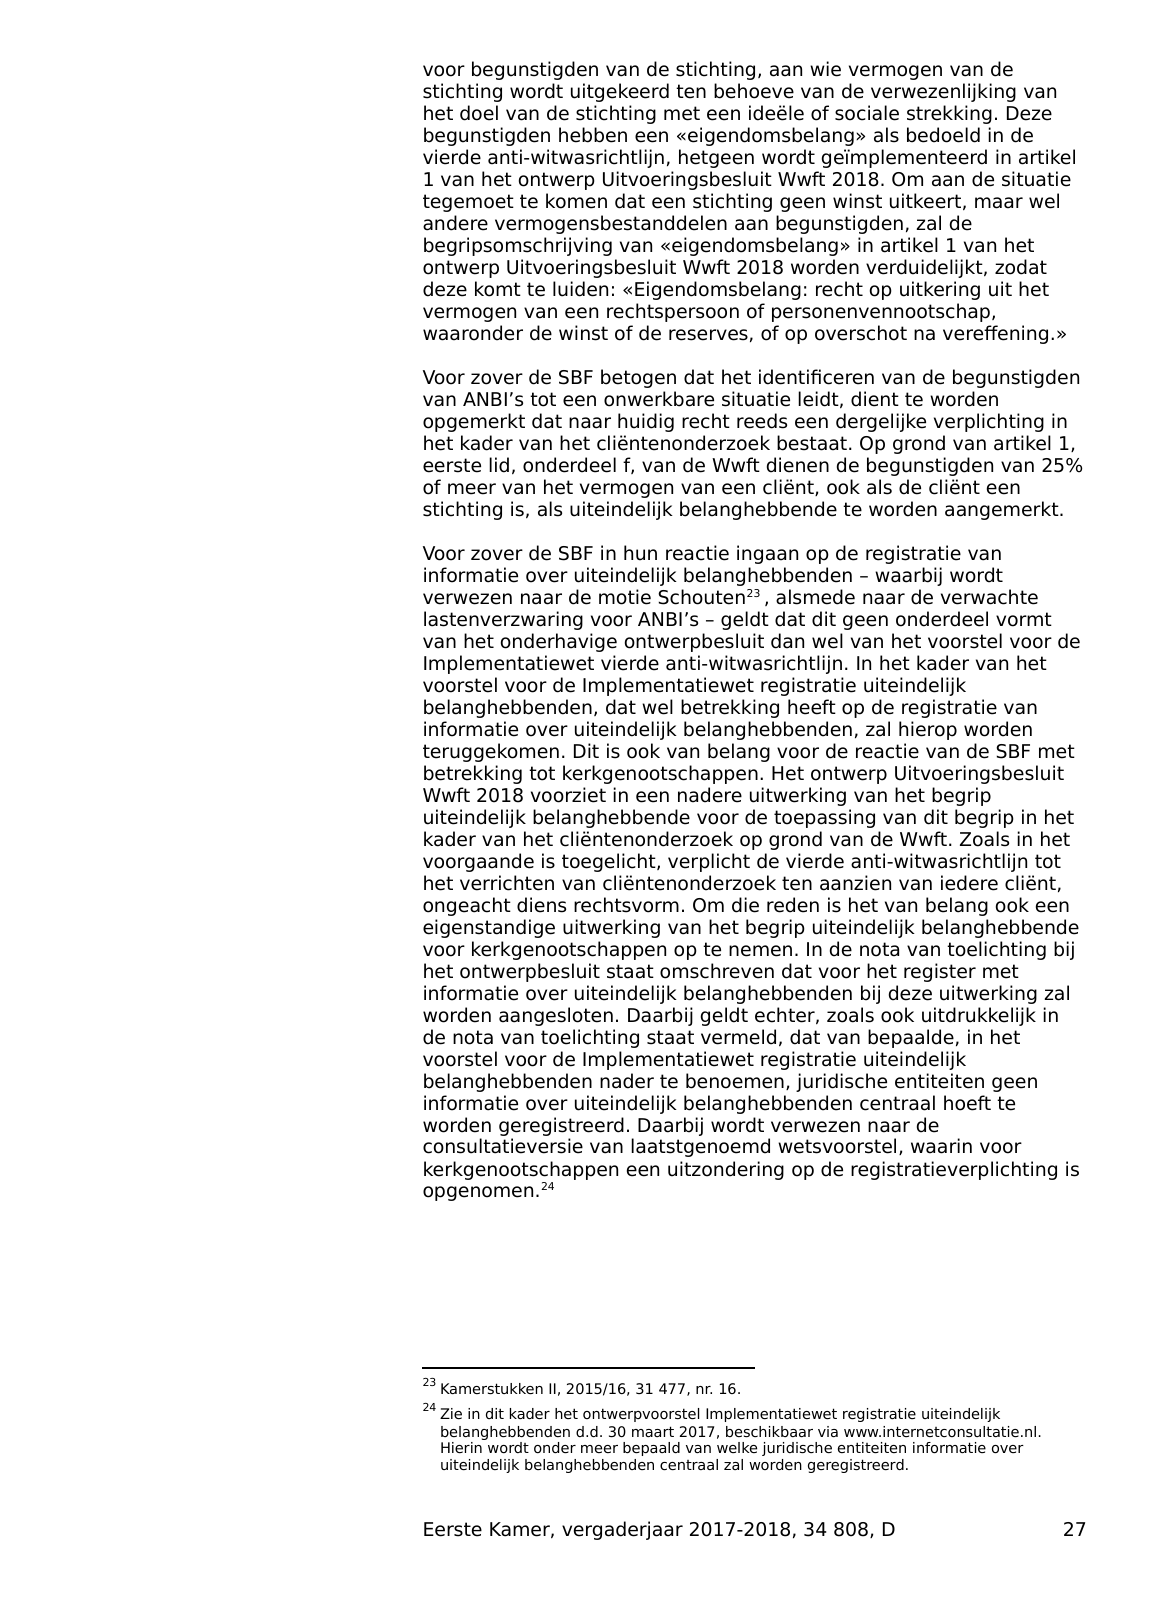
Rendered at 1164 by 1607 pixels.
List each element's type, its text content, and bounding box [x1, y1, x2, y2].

text Zie in dit kader het ontwerpvoorstel Implementatiewet registratie uiteindelijk belanghebbenden d.d. 30 maart 2017, beschikbaar via www.internetconsultatie.nl. Hierin wordt onder meer bepaald van welke juridische entiteiten informatie over uiteindelijk belanghebbenden centraal zal worden geregistreerd. [422, 1402, 1087, 1474]
text Kamerstukken II, 2015/16, 31 477, nr. 16. [422, 1377, 1087, 1399]
text Voor zover de SBF betogen dat het identificeren van de begunstigden van ANBI’s tot een onwerkbare situatie leidt, dient te worden opgemerkt dat naar huidig recht reeds een dergelijke verplichting in het kader van het cliëntenonderzoek bestaat. Op grond van artikel 1, eerste lid, onderdeel f, van de Wwft dienen de begunstigden van 25% of meer van het vermogen van een cliënt, ook als de cliënt een stichting is, als uiteindelijk belanghebbende te worden aangemerkt. [422, 367, 1087, 521]
text Voor zover de SBF in hun reactie ingaan op de registratie van informatie over uiteindelijk belanghebbenden – waarbij wordt verwezen naar de motie Schouten, alsmede naar de verwachte lastenverzwaring voor ANBI’s – geldt dat dit geen onderdeel vormt van het onderhavige ontwerpbesluit dan wel van het voorstel voor de Implementatiewet vierde anti-witwasrichtlijn. In het kader van het voorstel voor de Implementatiewet registratie uiteindelijk belanghebbenden, dat wel betrekking heeft op de registratie van informatie over uiteindelijk belanghebbenden, zal hierop worden teruggekomen. Dit is ook van belang voor de reactie van de SBF met betrekking tot kerkgenootschappen. Het ontwerp Uitvoeringsbesluit Wwft 2018 voorziet in een nadere uitwerking van het begrip uiteindelijk belanghebbende voor de toepassing van dit begrip in het kader van het cliëntenonderzoek op grond van de Wwft. Zoals in het voorgaande is toegelicht, verplicht de vierde anti-witwasrichtlijn tot het verrichten van cliëntenonderzoek ten aanzien van iedere cliënt, ongeacht diens rechtsvorm. Om die reden is het van belang ook een eigenstandige uitwerking van het begrip uiteindelijk belanghebbende voor kerkgenootschappen op te nemen. In de nota van toelichting bij het ontwerpbesluit staat omschreven dat voor het register met informatie over uiteindelijk belanghebbenden bij deze uitwerking zal worden aangesloten. Daarbij geldt echter, zoals ook uitdrukkelijk in de nota van toelichting staat vermeld, dat van bepaalde, in het voorstel voor de Implementatiewet registratie uiteindelijk belanghebbenden nader te benoemen, juridische entiteiten geen informatie over uiteindelijk belanghebbenden centraal hoeft te worden geregistreerd. Daarbij wordt verwezen naar de consultatieversie van laatstgenoemd wetsvoorstel, waarin voor kerkgenootschappen een uitzondering op de registratieverplichting is opgenomen. [422, 543, 1087, 1202]
text voor begunstigden van de stichting, aan wie vermogen van de stichting wordt uitgekeerd ten behoeve van de verwezenlijking van het doel van de stichting met een ideële of sociale strekking. Deze begunstigden hebben een «eigendomsbelang» als bedoeld in de vierde anti-witwasrichtlijn, hetgeen wordt geïmplementeerd in artikel 1 van het ontwerp Uitvoeringsbesluit Wwft 2018. Om aan de situatie tegemoet te komen dat een stichting geen winst uitkeert, maar wel andere vermogensbestanddelen aan begunstigden, zal de begripsomschrijving van «eigendomsbelang» in artikel 1 van het ontwerp Uitvoeringsbesluit Wwft 2018 worden verduidelijkt, zodat deze komt te luiden: «Eigendomsbelang: recht op uitkering uit het vermogen van een rechtspersoon of personenvennootschap, waaronder de winst of de reserves, of op overschot na vereffening.» [422, 59, 1087, 345]
